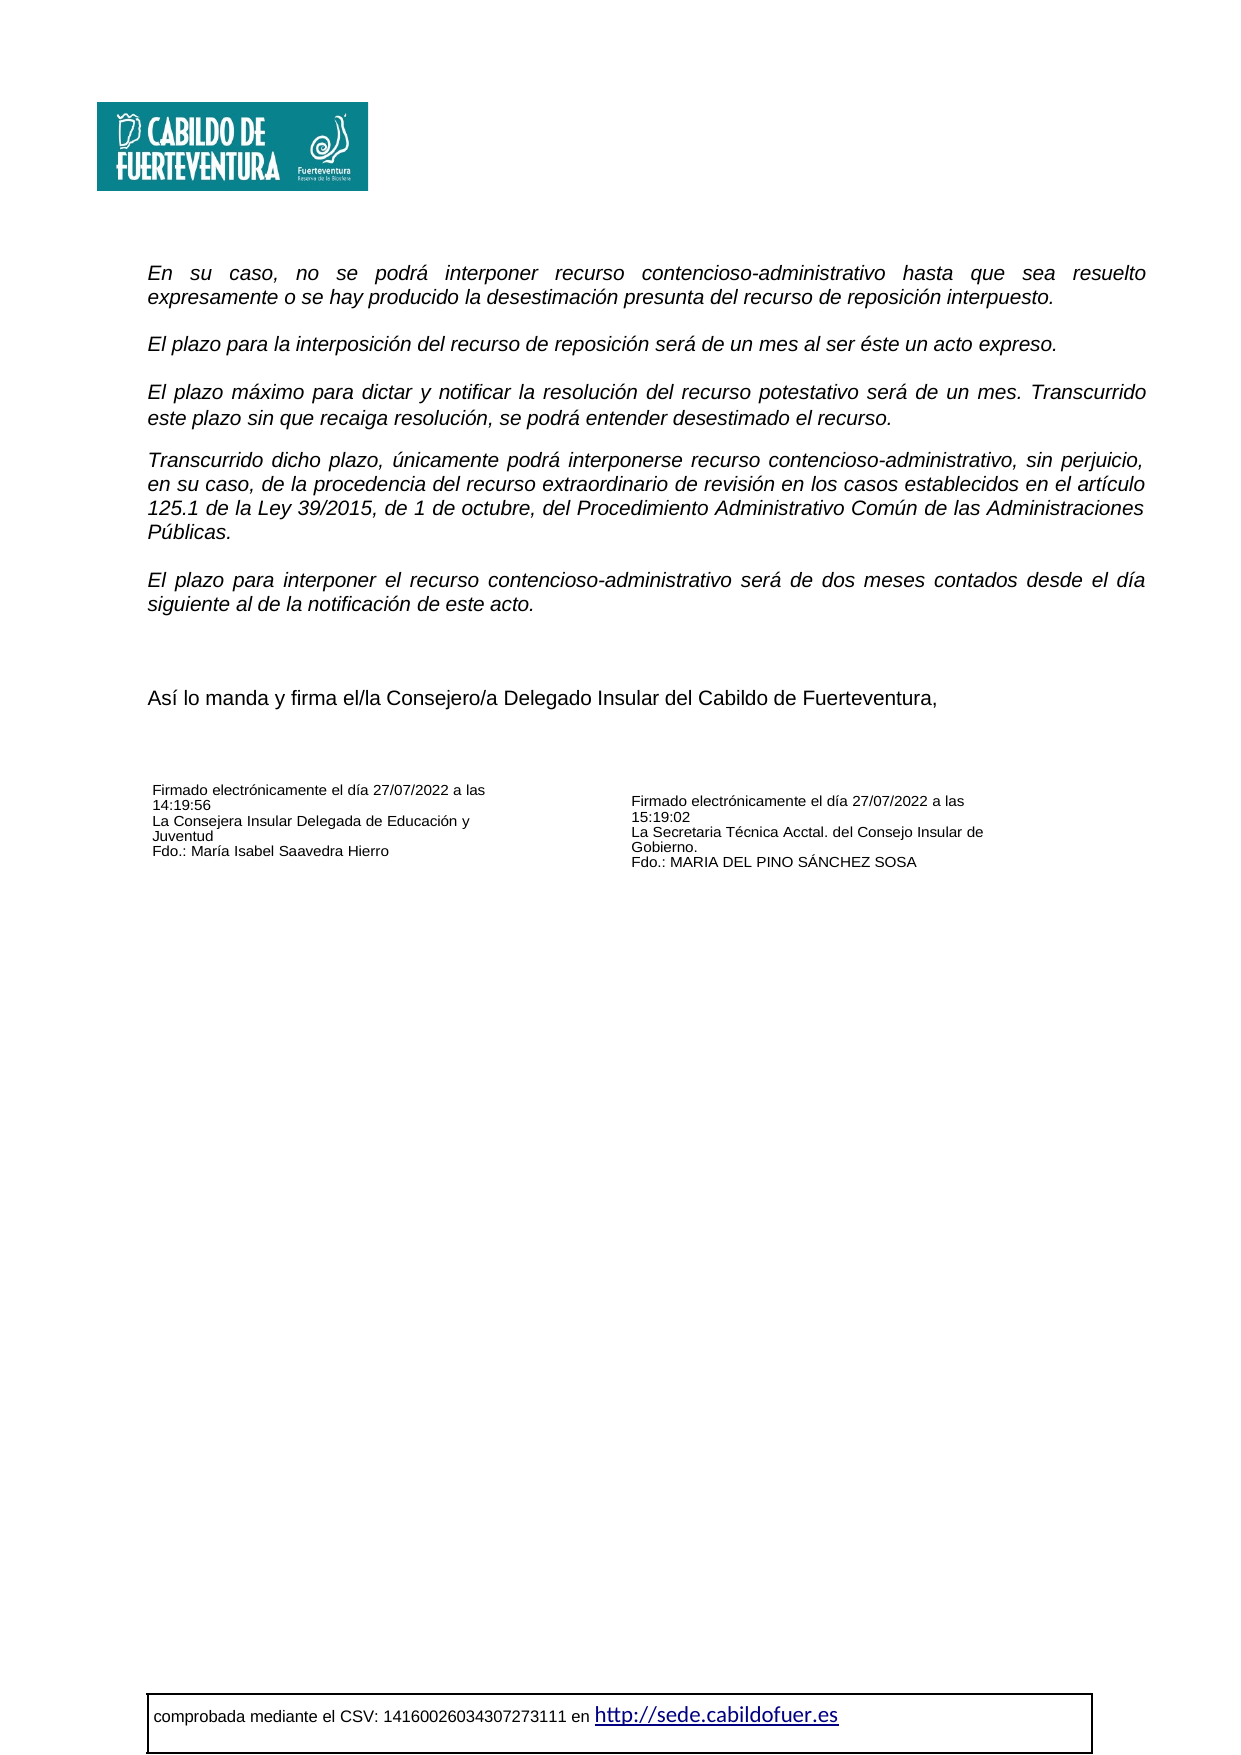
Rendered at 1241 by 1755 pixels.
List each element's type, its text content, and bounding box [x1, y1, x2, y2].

text Firmado electrónicamente el día 27/07/2022 a las 14:19:56 [152, 783, 486, 814]
text El plazo máximo para dictar y notificar la resolución del recurso potestativo será de un mes. Transcurrido este plazo sin que recaiga resolución, se podrá entender desestimado el recurso. [147, 380, 1164, 429]
text Transcurrido dicho plazo, únicamente podrá interponerse recurso contencioso-administrativo, sin perjuicio, en su caso, de la procedencia del recurso extraordinario de revisión en los casos establecidos en el artículo [147, 448, 1164, 496]
text Fdo.: María Isabel Saavedra Hierro [152, 844, 486, 860]
text La Secretaria Técnica Acctal. del Consejo Insular de Gobierno. [631, 825, 1017, 856]
text Así lo manda y firma el/la Consejero/a Delegado Insular del Cabildo de Fuerteventura, [147, 686, 1163, 710]
text El plazo para la interposición del recurso de reposición será de un mes al ser éste un acto expreso. [147, 332, 1163, 356]
text La Consejera Insular Delegada de Educación y Juventud [152, 814, 471, 844]
text En su caso, no se podrá interponer recurso contencioso-administrativo hasta que sea resuelto expresamente o se hay producido la desestimación presunta del recurso de reposición interpuesto. [147, 260, 1164, 308]
text El plazo para interponer el recurso contencioso-administrativo será de dos meses contados desde el día siguiente al de la notificación de este acto. [147, 568, 1164, 616]
text Firmado electrónicamente el día 27/07/2022 a las 15:19:02 [631, 795, 1017, 825]
text Fdo.: MARIA DEL PINO SÁNCHEZ SOSA [631, 856, 1163, 871]
text 125.1 de la Ley 39/2015, de 1 de octubre, del Procedimiento Administrativo Común de las Administraciones Públicas. [147, 496, 1164, 544]
